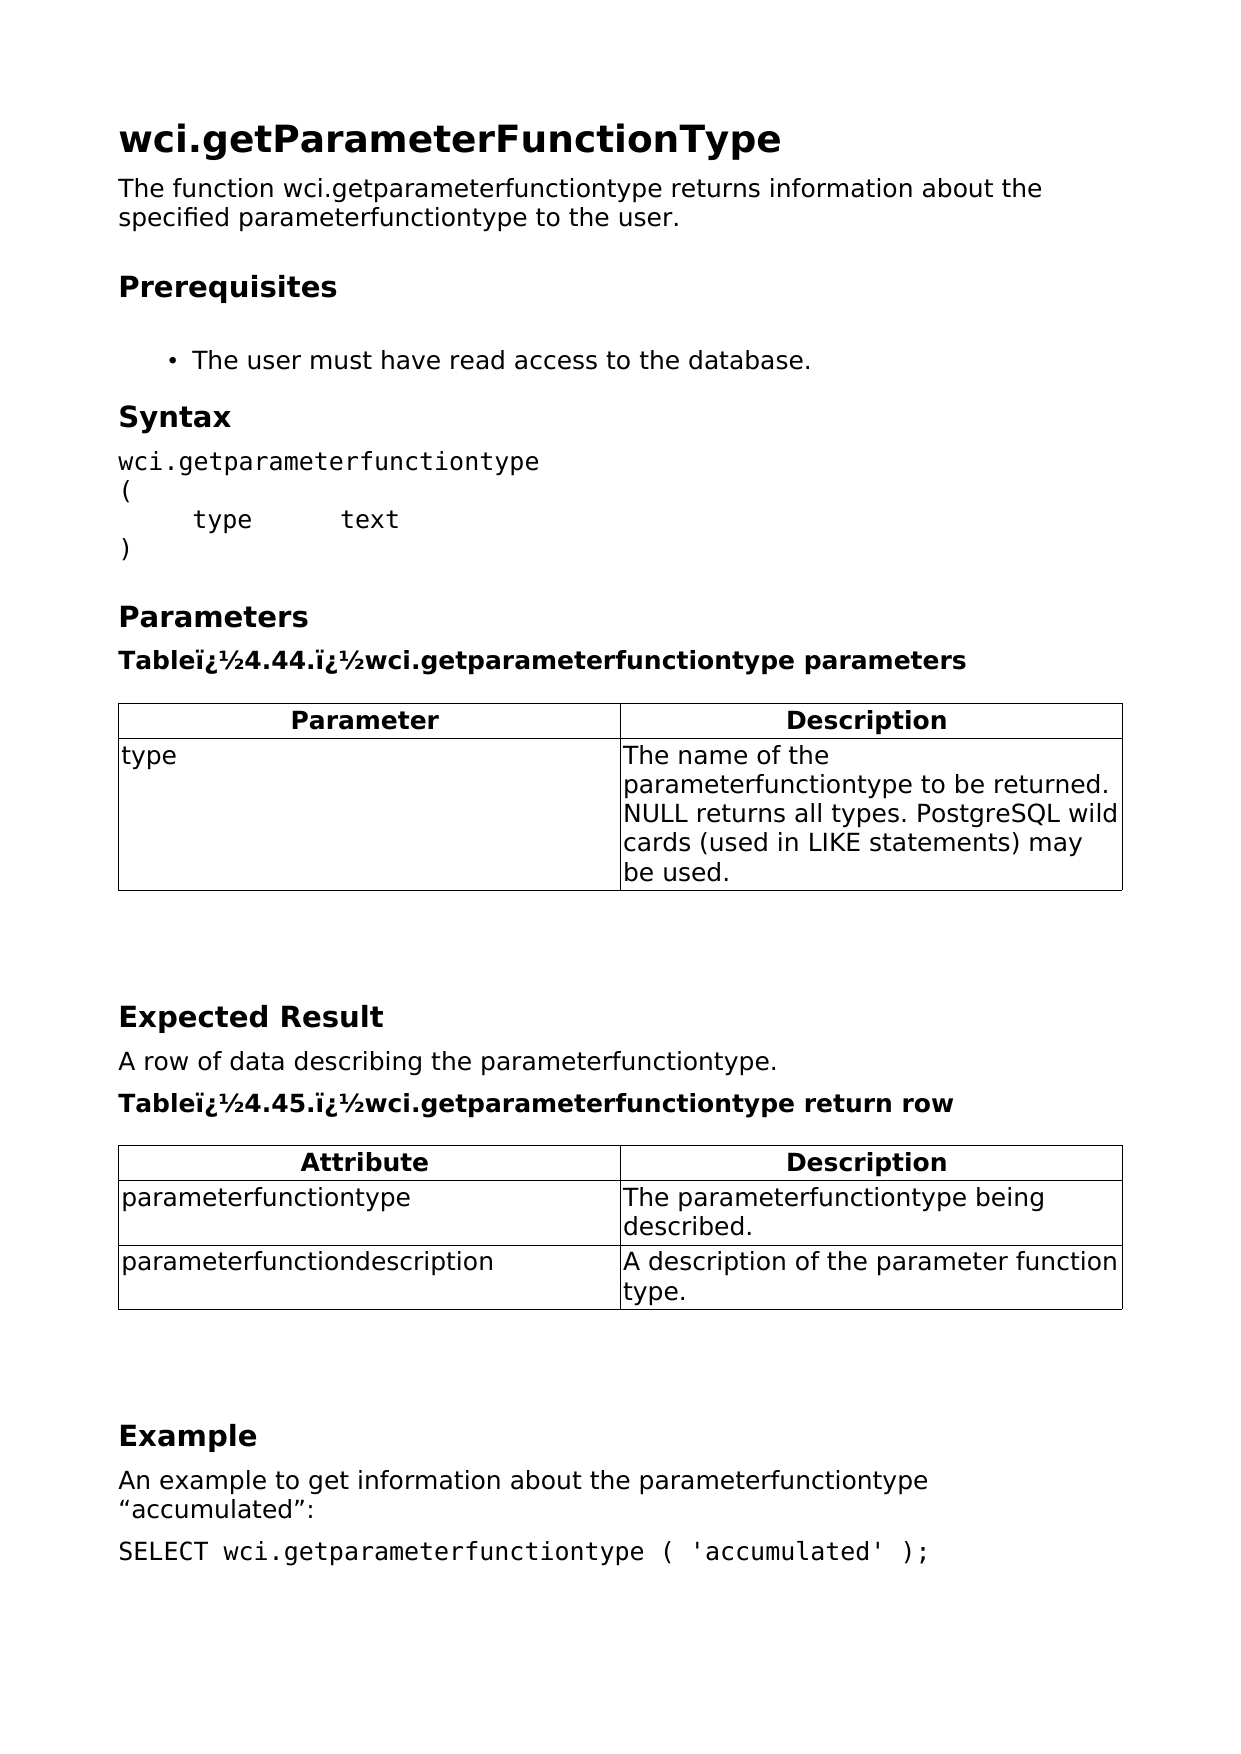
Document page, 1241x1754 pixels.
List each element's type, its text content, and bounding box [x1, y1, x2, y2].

subtitle Example [118, 1419, 1122, 1453]
text A row of data describing the parameterfunctiontype. [118, 1047, 1122, 1076]
table_cell The name of the parameterfunctiontype to be returned. NULL returns all types. PostgreSQL wild cards (used in LIKE statements) may be used. [621, 739, 1122, 890]
text wci.getparameterfunctiontype ( type text ) [118, 447, 1122, 563]
subtitle wci.getParameterFunctionType [118, 118, 1122, 162]
list The user must have read access to the database. [177, 346, 1122, 375]
text Tableï¿½4.45.ï¿½wci.getparameterfunctiontype return row [118, 1089, 1122, 1118]
text SELECT wci.getparameterfunctiontype ( 'accumulated' ); [118, 1537, 1122, 1566]
table_header Description [621, 1146, 1122, 1180]
table_cell type [119, 739, 620, 890]
subtitle Prerequisites [118, 270, 1122, 304]
subtitle Parameters [118, 600, 1122, 634]
table_cell The parameterfunctiontype being described. [621, 1181, 1122, 1244]
subtitle Expected Result [118, 1001, 1122, 1034]
text The function wci.getparameterfunctiontype returns information about the specified parameterfunctiontype to the user. [118, 174, 1122, 233]
table_header Description [621, 704, 1122, 738]
table_header Parameter [119, 704, 620, 738]
table_header Attribute [119, 1146, 620, 1180]
subtitle Syntax [118, 400, 1122, 434]
text Tableï¿½4.44.ï¿½wci.getparameterfunctiontype parameters [118, 647, 1122, 676]
table_cell parameterfunctiondescription [119, 1246, 620, 1309]
table_cell parameterfunctiontype [119, 1181, 620, 1244]
table_cell A description of the parameter function type. [621, 1246, 1122, 1309]
text An example to get information about the parameterfunctiontype “accumulated”: [118, 1466, 1122, 1524]
